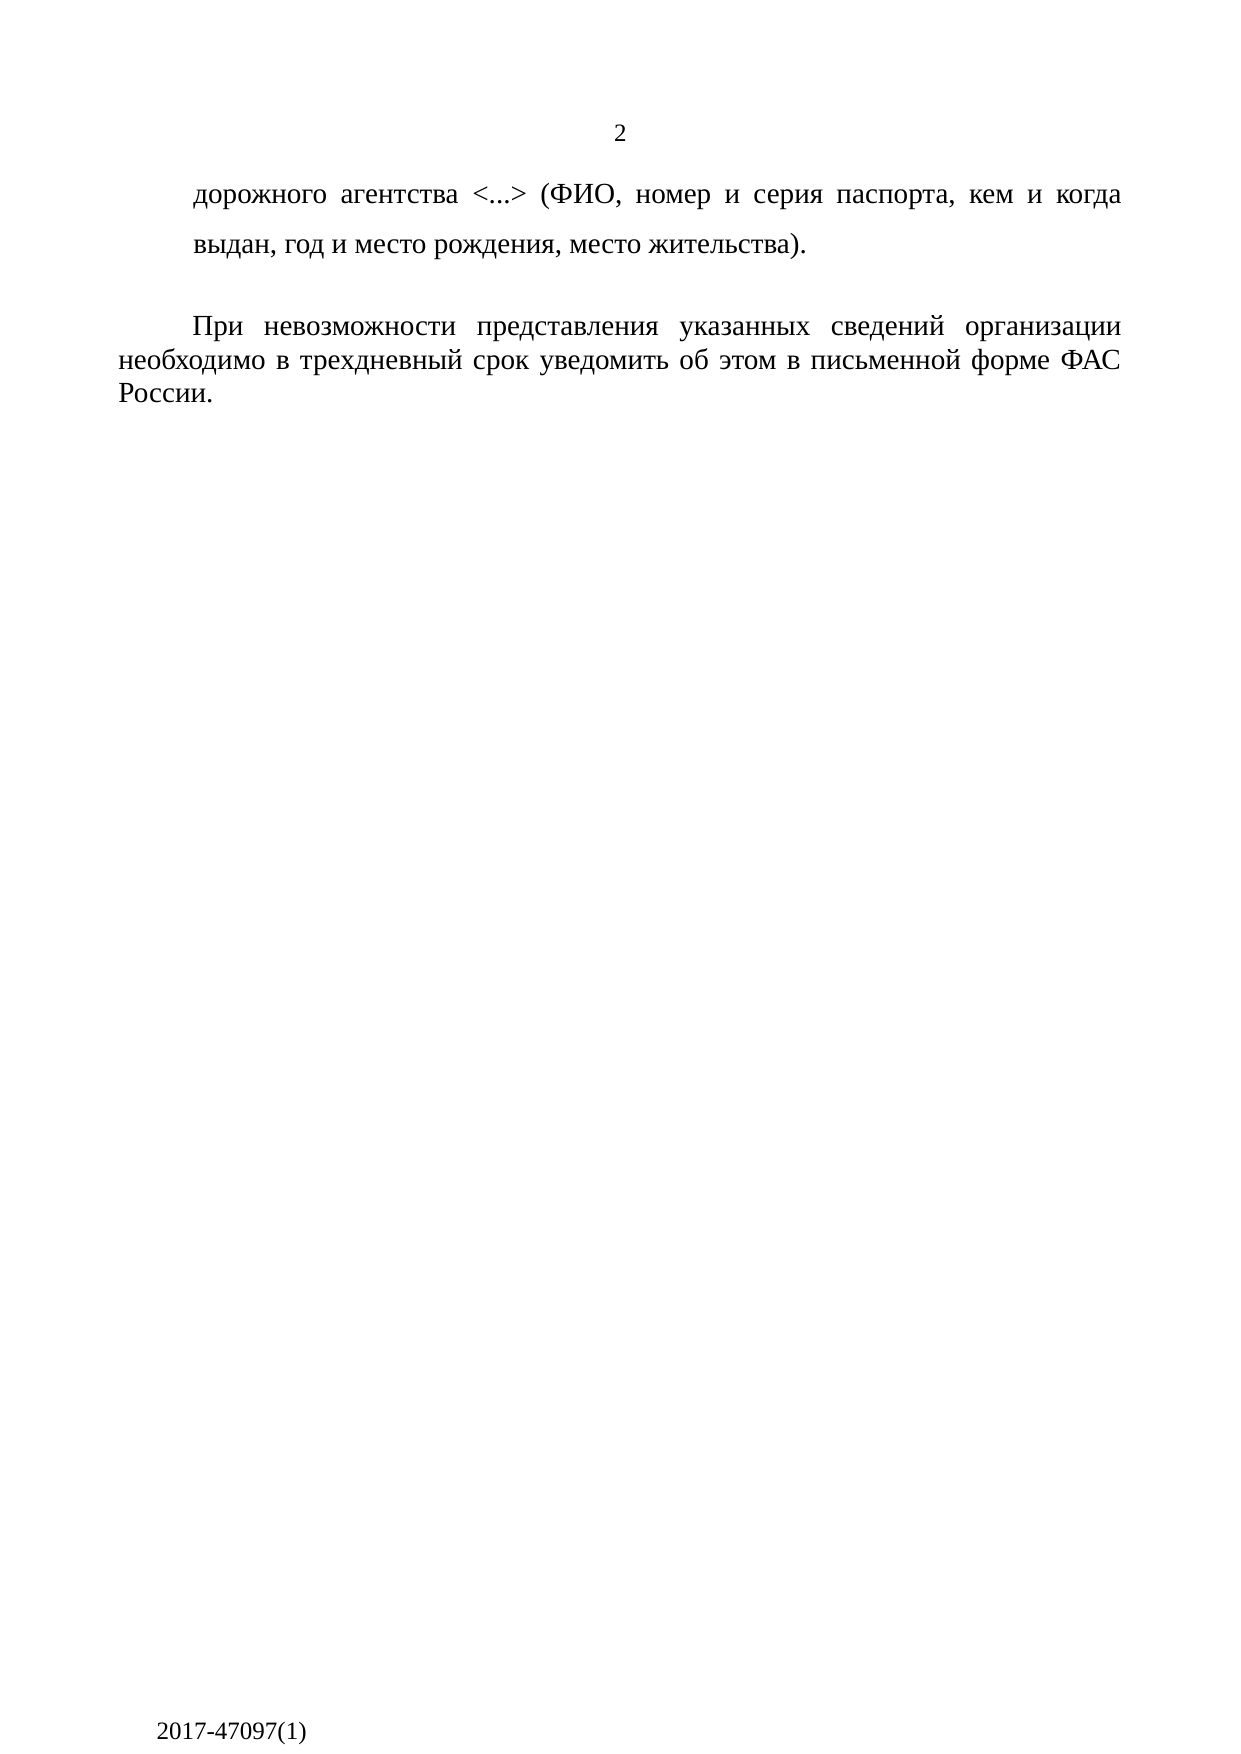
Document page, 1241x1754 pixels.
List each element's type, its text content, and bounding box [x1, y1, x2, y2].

list дорожного агентства <...> (ФИО, номер и серия паспорта, кем и когда выдан, год и место рождения, место жительства). [156, 176, 1122, 260]
text При невозможности представления указанных сведений организации необходимо в трехдневный срок уведомить об этом в письменной форме ФАС России. [118, 308, 1122, 409]
